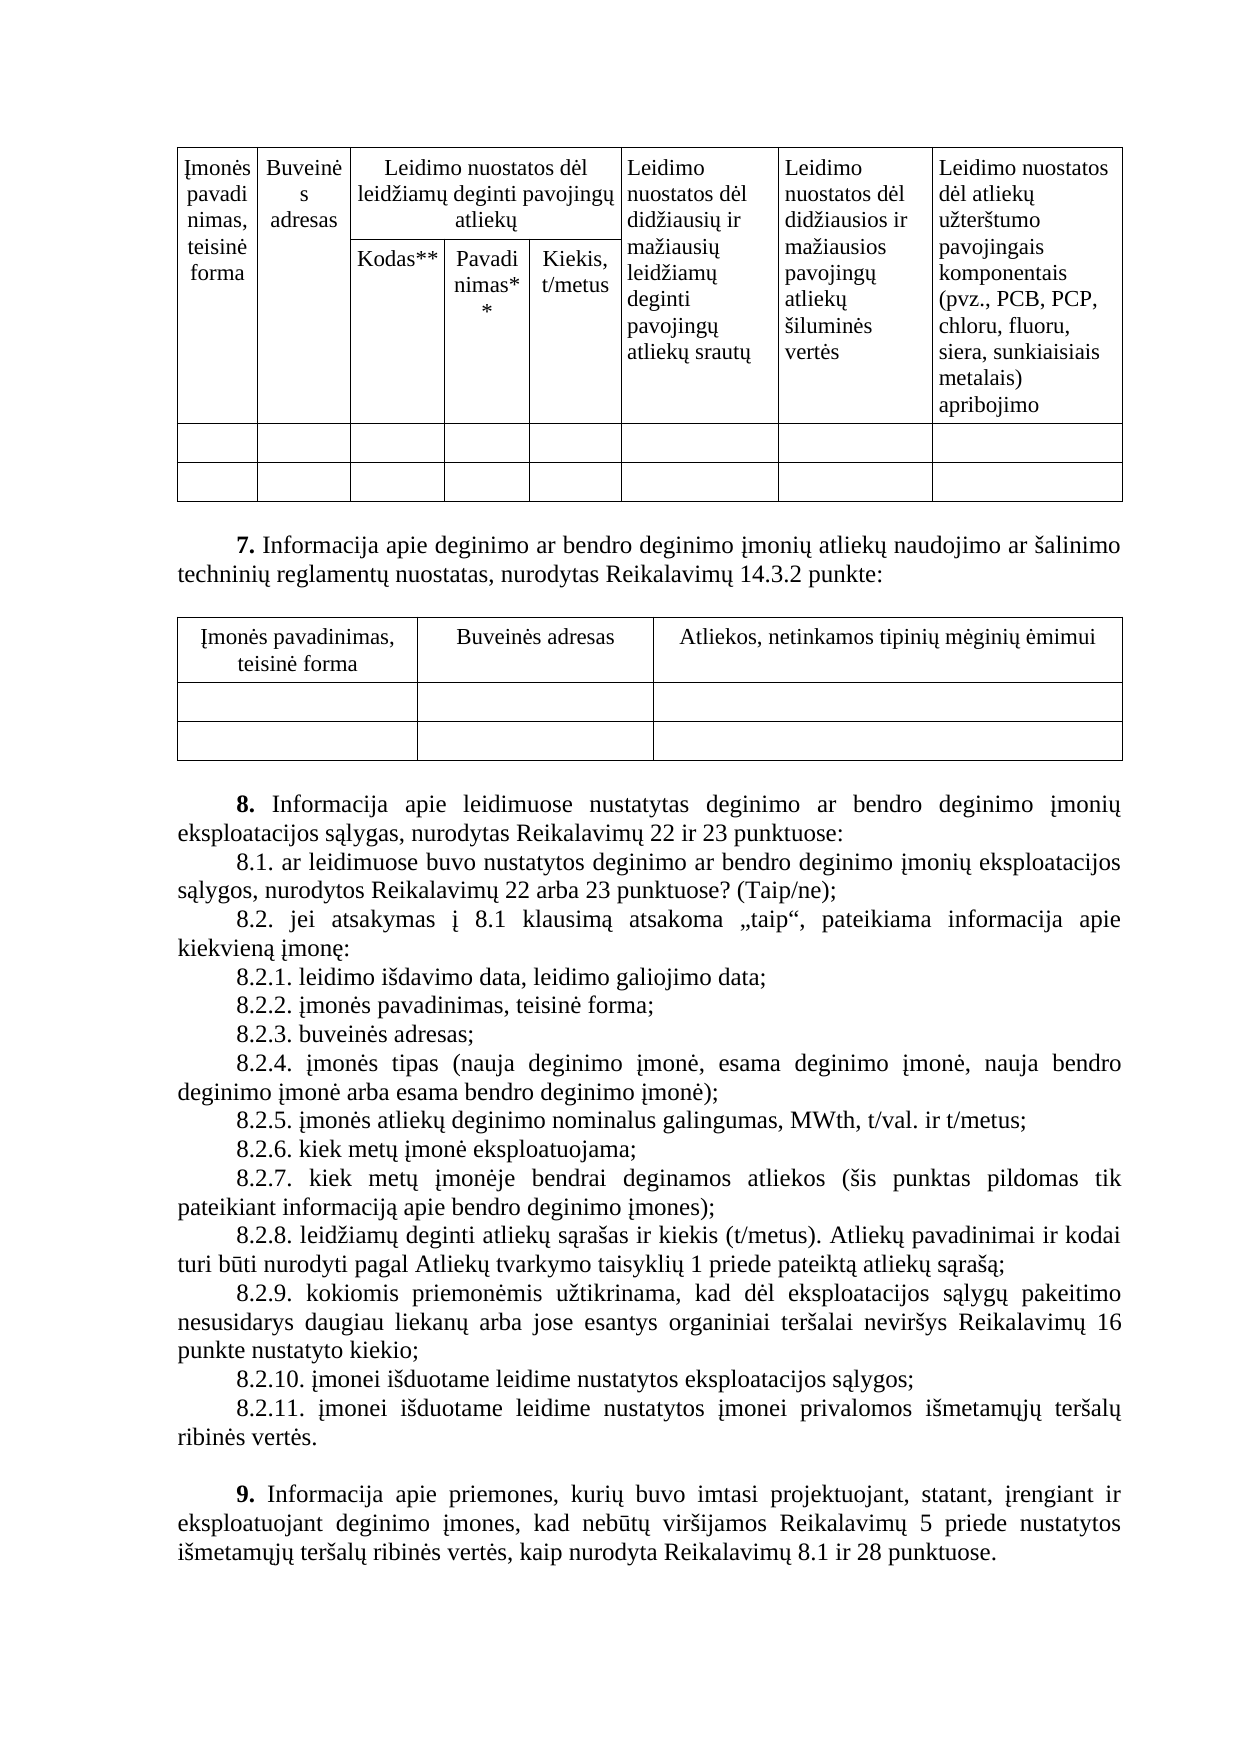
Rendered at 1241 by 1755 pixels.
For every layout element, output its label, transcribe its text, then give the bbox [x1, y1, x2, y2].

table_cell [418, 683, 653, 721]
table_cell [622, 424, 778, 462]
table_header Leidimo nuostatos dėl leidžiamų deginti pavojingų atliekų [351, 148, 621, 238]
table_cell Kodas** [351, 240, 444, 423]
table_cell [933, 463, 1122, 501]
table_cell [779, 424, 932, 462]
table_cell [351, 424, 444, 462]
text 8.2.11. įmonei išduotame leidime nustatytos įmonei privalomos išmetamųjų teršalų ribinės vertės. [177, 1393, 1122, 1451]
table_header Leidimo nuostatos dėl didžiausios ir mažiausios pavojingų atliekų šiluminės vertės [779, 148, 932, 423]
text 8. Informacija apie leidimuose nustatytas deginimo ar bendro deginimo įmonių eksploatacijos sąlygas, nurodytas Reikalavimų 22 ir 23 punktuose: [177, 789, 1122, 847]
table_header Buveinės adresas [258, 148, 350, 423]
text 8.2.1. leidimo išdavimo data, leidimo galiojimo data; [177, 962, 1122, 991]
text 8.2.3. buveinės adresas; [177, 1019, 1122, 1048]
table_cell [178, 424, 257, 462]
text 9. Informacija apie priemones, kurių buvo imtasi projektuojant, statant, įrengiant ir eksploatuojant deginimo įmones, kad nebūtų viršijamos Reikalavimų 5 priede nustatytos išmetamųjų teršalų ribinės vertės, kaip nurodyta Reikalavimų 8.1 ir 28 punktuose. [177, 1479, 1122, 1566]
table_cell [530, 424, 621, 462]
text 8.1. ar leidimuose buvo nustatytos deginimo ar bendro deginimo įmonių eksploatacijos sąlygos, nurodytos Reikalavimų 22 arba 23 punktuose? (Taip/ne); [177, 847, 1122, 904]
table_cell [178, 683, 417, 721]
text 8.2.9. kokiomis priemonėmis užtikrinama, kad dėl eksploatacijos sąlygų pakeitimo nesusidarys daugiau liekanų arba jose esantys organiniai teršalai neviršys Reikalavimų 16 punkte nustatyto kiekio; [177, 1278, 1122, 1364]
table_header Leidimo nuostatos dėl didžiausių ir mažiausių leidžiamų deginti pavojingų atliekų srautų [622, 148, 778, 423]
text 8.2.7. kiek metų įmonėje bendrai deginamos atliekos (šis punktas pildomas tik pateikiant informaciją apie bendro deginimo įmones); [177, 1163, 1122, 1221]
table_cell [445, 463, 529, 501]
table_cell [622, 463, 778, 501]
table_cell [178, 722, 417, 759]
table_cell [779, 463, 932, 501]
table_header Įmonės pavadinimas, teisinė forma [178, 148, 257, 423]
table_cell [258, 424, 350, 462]
text 7. Informacija apie deginimo ar bendro deginimo įmonių atliekų naudojimo ar šalinimo techninių reglamentų nuostatas, nurodytas Reikalavimų 14.3.2 punkte: [177, 530, 1122, 588]
text 8.2.5. įmonės atliekų deginimo nominalus galingumas, MWth, t/val. ir t/metus; [177, 1106, 1122, 1134]
text 8.2.10. įmonei išduotame leidime nustatytos eksploatacijos sąlygos; [177, 1364, 1122, 1393]
table_cell [933, 424, 1122, 462]
table_cell [351, 463, 444, 501]
table_cell [530, 463, 621, 501]
table_cell [418, 722, 653, 759]
table_header Įmonės pavadinimas, teisinė forma [178, 618, 417, 682]
table_cell [654, 683, 1122, 721]
text 8.2.8. leidžiamų deginti atliekų sąrašas ir kiekis (t/metus). Atliekų pavadinimai ir kodai turi būti nurodyti pagal Atliekų tvarkymo taisyklių 1 priede pateiktą atliekų sąrašą; [177, 1221, 1122, 1278]
text 8.2. jei atsakymas į 8.1 klausimą atsakoma „taip“, pateikiama informacija apie kiekvieną įmonę: [177, 904, 1122, 962]
table_cell Kiekis, t/metus [530, 240, 621, 423]
table_header Atliekos, netinkamos tipinių mėginių ėmimui [654, 618, 1122, 682]
table_cell Pavadinimas** [445, 240, 529, 423]
table_header Buveinės adresas [418, 618, 653, 682]
text 8.2.2. įmonės pavadinimas, teisinė forma; [177, 991, 1122, 1019]
table_cell [445, 424, 529, 462]
text 8.2.6. kiek metų įmonė eksploatuojama; [177, 1134, 1122, 1163]
text 8.2.4. įmonės tipas (nauja deginimo įmonė, esama deginimo įmonė, nauja bendro deginimo įmonė arba esama bendro deginimo įmonė); [177, 1048, 1122, 1106]
table_cell [258, 463, 350, 501]
table_header Leidimo nuostatos dėl atliekų užterštumo pavojingais komponentais (pvz., PCB, PCP, chloru, fluoru, siera, sunkiaisiais metalais) apribojimo [933, 148, 1122, 423]
table_cell [178, 463, 257, 501]
table_cell [654, 722, 1122, 759]
